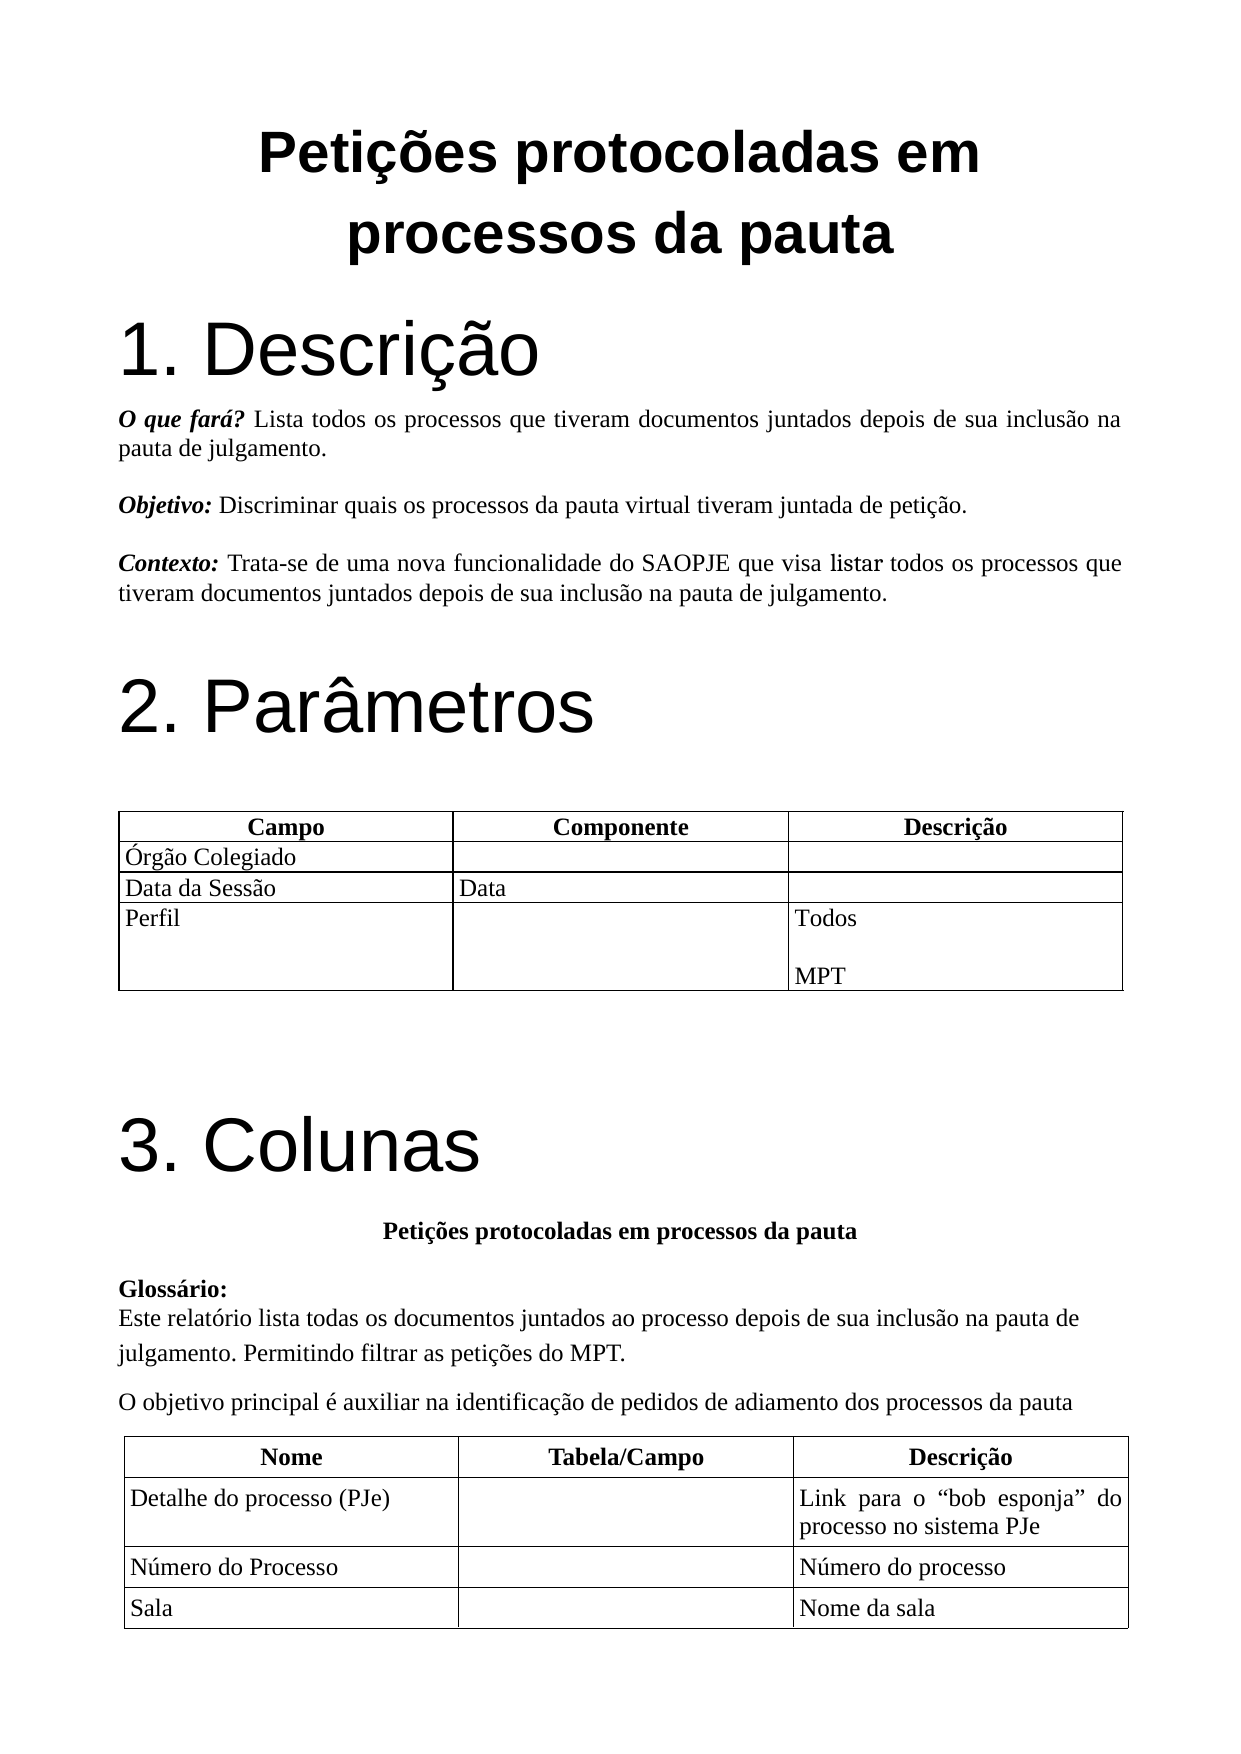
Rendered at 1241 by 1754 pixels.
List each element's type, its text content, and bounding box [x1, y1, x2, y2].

table_cell Sala [125, 1588, 458, 1627]
text Petições protocoladas em processos da pauta [118, 118, 1122, 266]
table_cell [459, 1547, 793, 1587]
text O que fará? Lista todos os processos que tiveram documentos juntados depois de sua inclusão na pauta de julgamento. [118, 404, 1122, 461]
table_cell [789, 873, 1122, 901]
text Petições protocoladas em processos da pauta [118, 1216, 1122, 1245]
subtitle 1. Descrição [118, 304, 1122, 391]
table_cell Detalhe do processo (PJe) [125, 1478, 458, 1546]
table_header Tabela/Campo [459, 1437, 793, 1476]
table_header Descrição [789, 812, 1122, 841]
table_cell Data da Sessão [120, 873, 452, 901]
table_cell [454, 903, 788, 990]
subtitle 2. Parâmetros [118, 661, 1122, 749]
table_cell Perfil [120, 903, 452, 990]
table_header Componente [454, 812, 788, 841]
table_cell Todos MPT [789, 903, 1122, 990]
table_cell [459, 1588, 793, 1627]
table_cell Órgão Colegiado [120, 842, 452, 871]
text Contexto: Trata-se de uma nova funcionalidade do SAOPJE que visa listar todos os processos que tiveram documentos juntados depois de sua inclusão na pauta de julgamento. [118, 548, 1122, 608]
table_cell Link para o “bob esponja” do processo no sistema PJe [794, 1478, 1128, 1546]
table_header Nome [125, 1437, 458, 1476]
table_header Descrição [794, 1437, 1128, 1476]
text Glossário: [118, 1274, 1122, 1303]
table_cell Número do processo [794, 1547, 1128, 1587]
text Este relatório lista todas os documentos juntados ao processo depois de sua inclusão na pauta de julgamento. Permitindo filtrar as petições do MPT. [118, 1303, 1122, 1366]
table_cell Data [454, 873, 788, 901]
text O objetivo principal é auxiliar na identificação de pedidos de adiamento dos processos da pauta [118, 1387, 1122, 1415]
table_cell [789, 842, 1122, 871]
table_cell [454, 842, 788, 871]
table_cell Nome da sala [794, 1588, 1128, 1627]
text Objetivo: Discriminar quais os processos da pauta virtual tiveram juntada de petição. [118, 490, 1122, 520]
table_header Campo [120, 812, 452, 841]
table_cell [459, 1478, 793, 1546]
table_cell Número do Processo [125, 1547, 458, 1587]
subtitle 3. Colunas [118, 1100, 1122, 1187]
